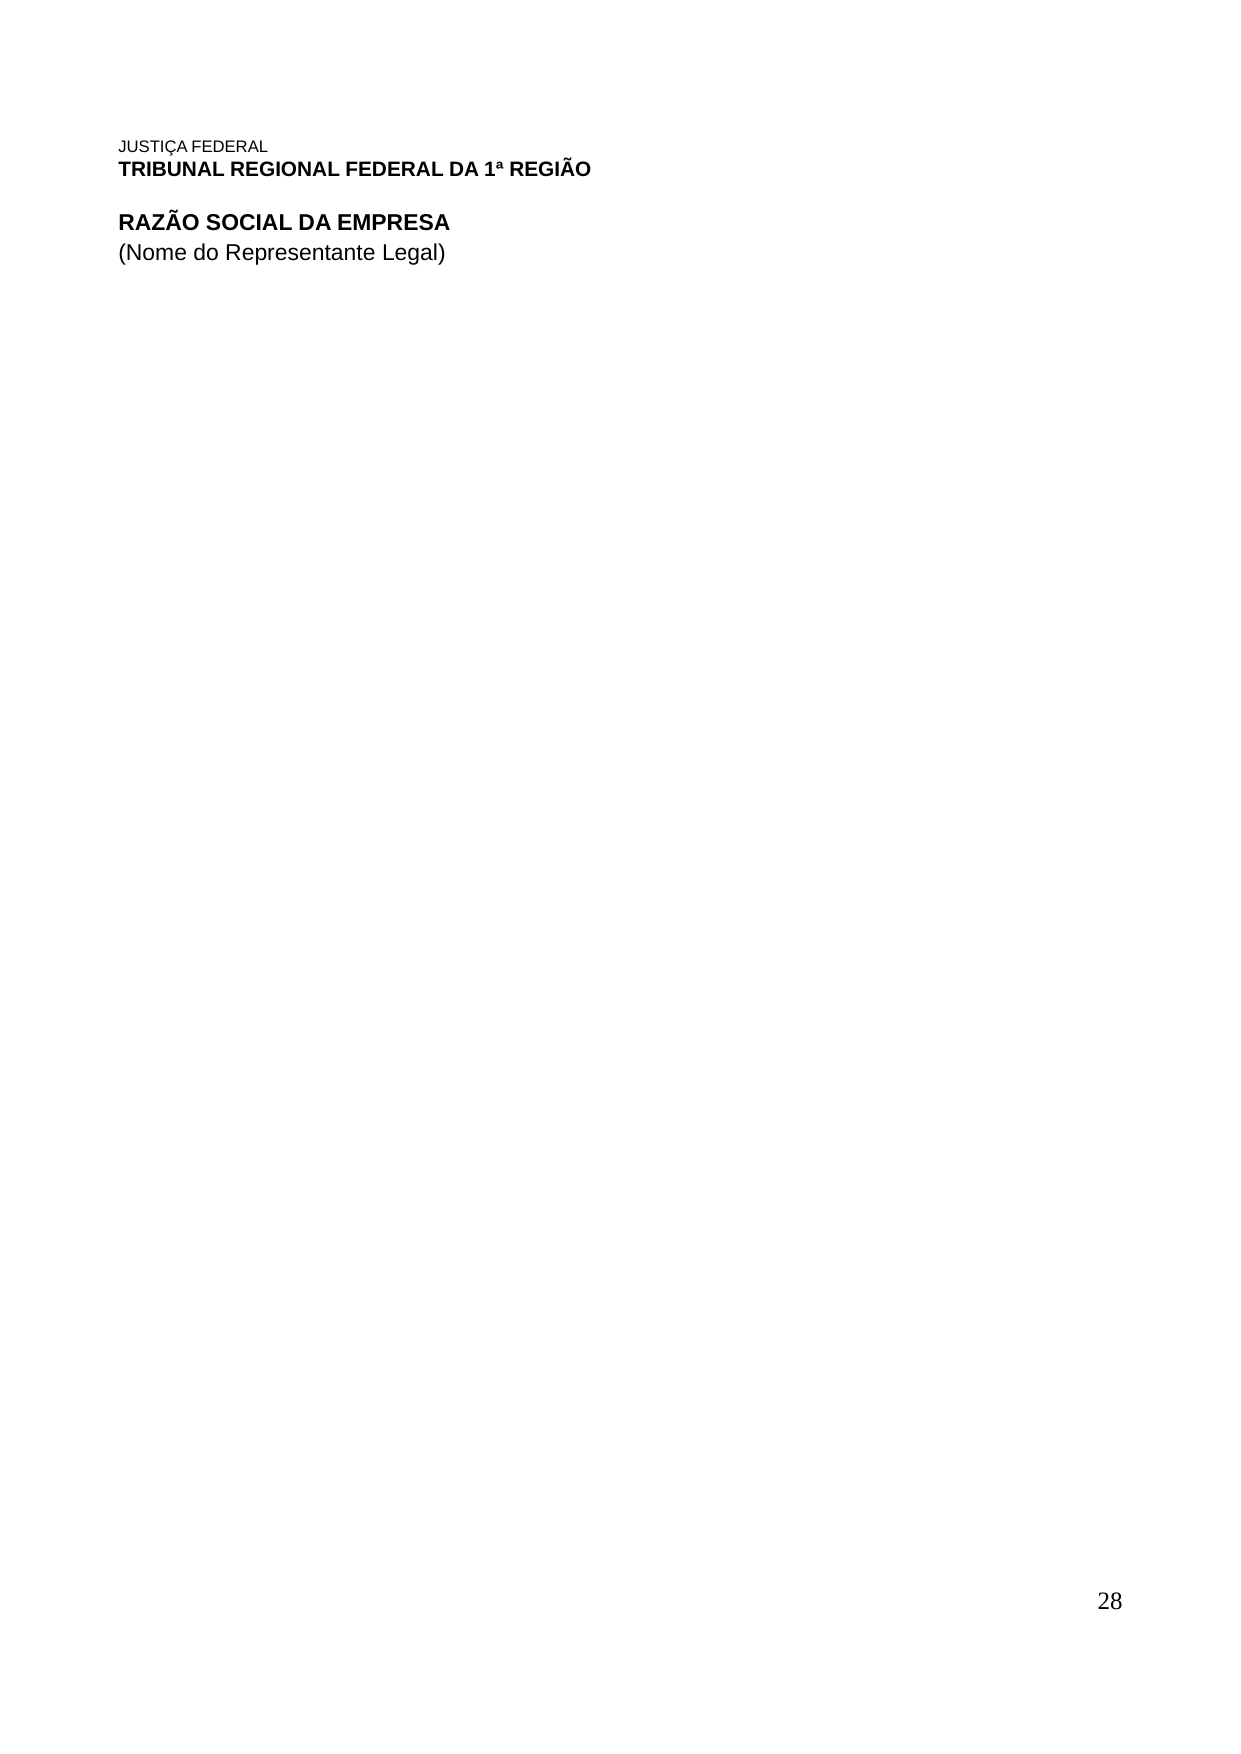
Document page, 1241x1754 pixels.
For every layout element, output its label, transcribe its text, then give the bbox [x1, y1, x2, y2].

text (Nome do Representante Legal) [118, 239, 1122, 266]
text RAZÃO SOCIAL DA EMPRESA [118, 209, 1122, 236]
